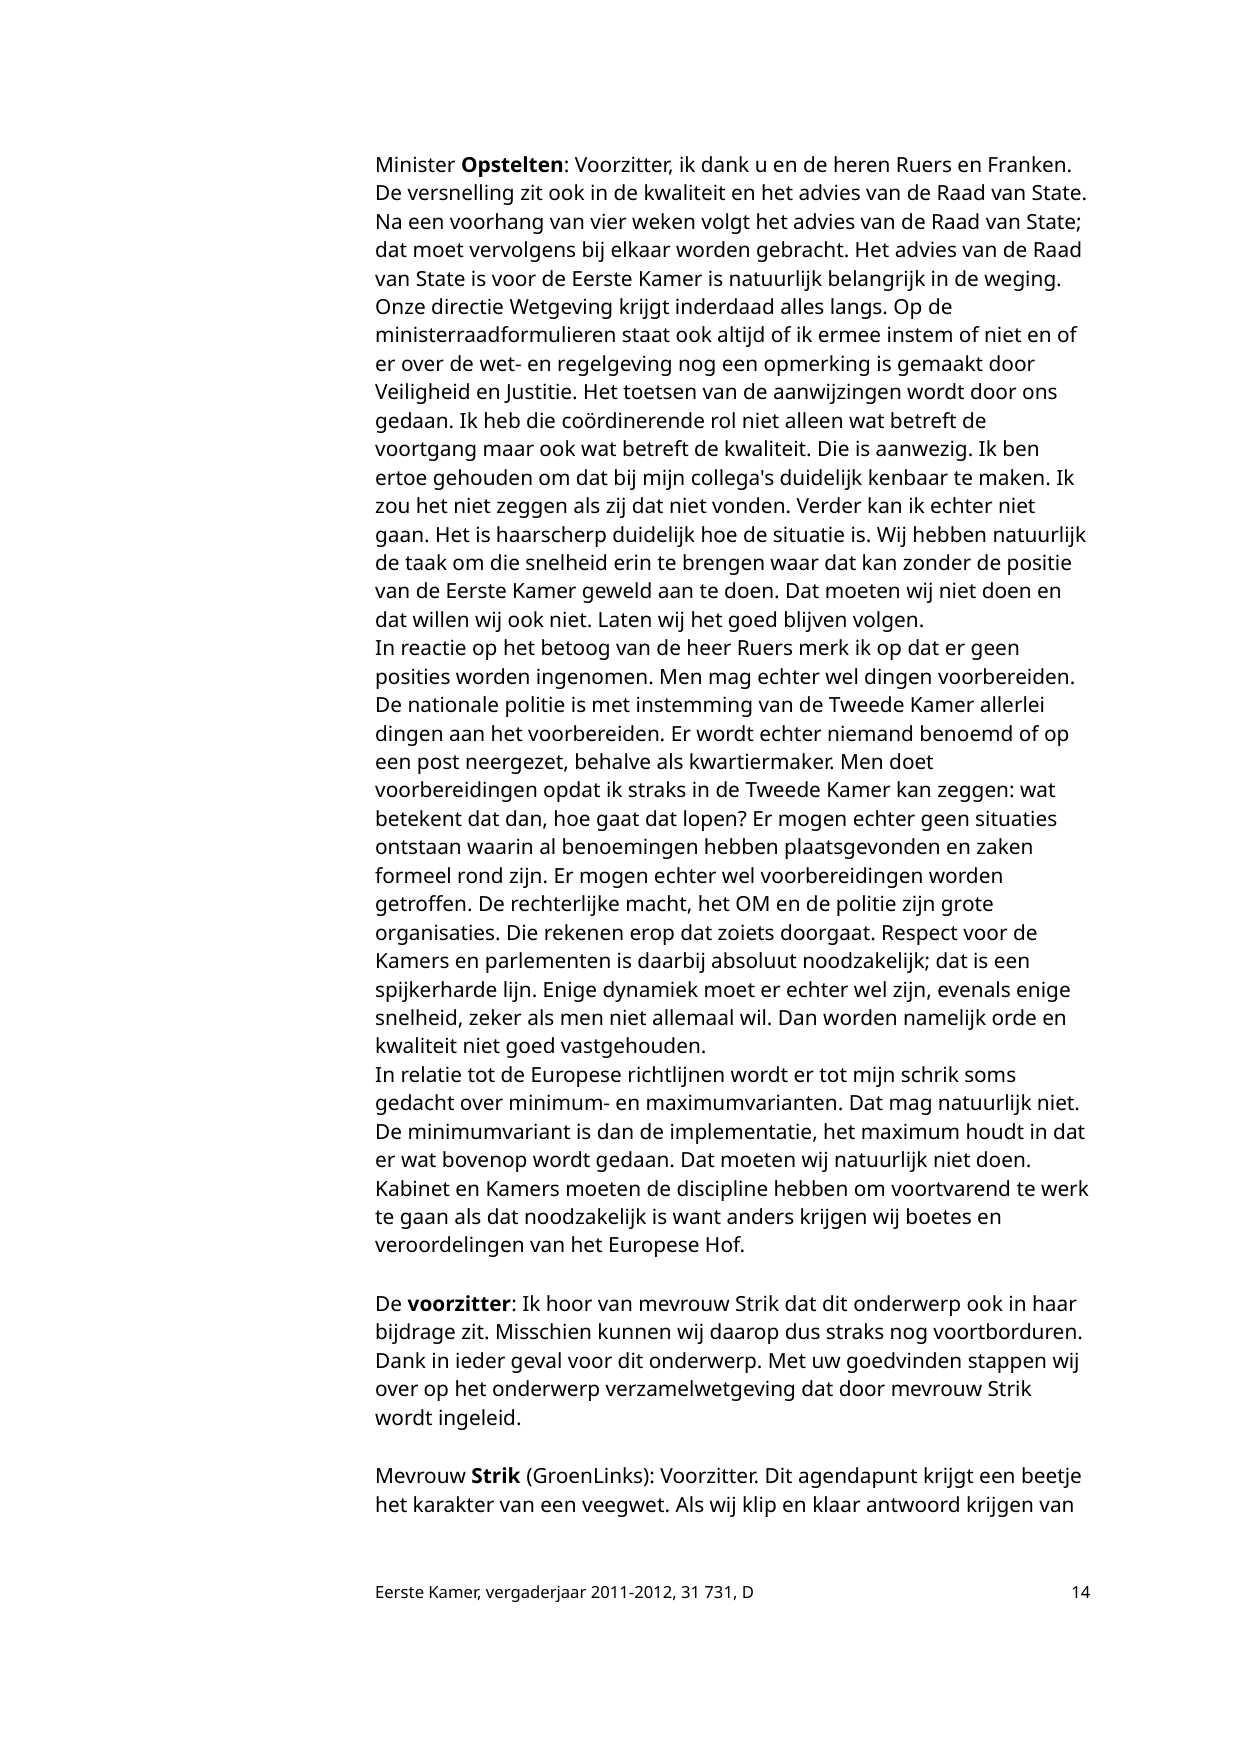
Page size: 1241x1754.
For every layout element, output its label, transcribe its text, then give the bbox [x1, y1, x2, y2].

text In relatie tot de Europese richtlijnen wordt er tot mijn schrik soms gedacht over minimum- en maximumvarianten. Dat mag natuurlijk niet. De minimumvariant is dan de implementatie, het maximum houdt in dat er wat bovenop wordt gedaan. Dat moeten wij natuurlijk niet doen. Kabinet en Kamers moeten de discipline hebben om voortvarend te werk te gaan als dat noodzakelijk is want anders krijgen wij boetes en veroordelingen van het Europese Hof. [375, 1060, 1090, 1259]
text Onze directie Wetgeving krijgt inderdaad alles langs. Op de ministerraadformulieren staat ook altijd of ik ermee instem of niet en of er over de wet- en regelgeving nog een opmerking is gemaakt door Veiligheid en Justitie. Het toetsen van de aanwijzingen wordt door ons gedaan. Ik heb die coördinerende rol niet alleen wat betreft de voortgang maar ook wat betreft de kwaliteit. Die is aanwezig. Ik ben ertoe gehouden om dat bij mijn collega's duidelijk kenbaar te maken. Ik zou het niet zeggen als zij dat niet vonden. Verder kan ik echter niet gaan. Het is haarscherp duidelijk hoe de situatie is. Wij hebben natuurlijk de taak om die snelheid erin te brengen waar dat kan zonder de positie van de Eerste Kamer geweld aan te doen. Dat moeten wij niet doen en dat willen wij ook niet. Laten wij het goed blijven volgen. [375, 292, 1090, 633]
text Minister Opstelten: Voorzitter, ik dank u en de heren Ruers en Franken. De versnelling zit ook in de kwaliteit en het advies van de Raad van State. Na een voorhang van vier weken volgt het advies van de Raad van State; dat moet vervolgens bij elkaar worden gebracht. Het advies van de Raad van State is voor de Eerste Kamer is natuurlijk belangrijk in de weging. [375, 150, 1090, 292]
text De voorzitter: Ik hoor van mevrouw Strik dat dit onderwerp ook in haar bijdrage zit. Misschien kunnen wij daarop dus straks nog voortborduren. Dank in ieder geval voor dit onderwerp. Met uw goedvinden stappen wij over op het onderwerp verzamelwetgeving dat door mevrouw Strik wordt ingeleid. [375, 1289, 1090, 1431]
text Mevrouw Strik (GroenLinks): Voorzitter. Dit agendapunt krijgt een beetje het karakter van een veegwet. Als wij klip en klaar antwoord krijgen van [375, 1461, 1090, 1518]
text In reactie op het betoog van de heer Ruers merk ik op dat er geen posities worden ingenomen. Men mag echter wel dingen voorbereiden. De nationale politie is met instemming van de Tweede Kamer allerlei dingen aan het voorbereiden. Er wordt echter niemand benoemd of op een post neergezet, behalve als kwartiermaker. Men doet voorbereidingen opdat ik straks in de Tweede Kamer kan zeggen: wat betekent dat dan, hoe gaat dat lopen? Er mogen echter geen situaties ontstaan waarin al benoemingen hebben plaatsgevonden en zaken formeel rond zijn. Er mogen echter wel voorbereidingen worden getroffen. De rechterlijke macht, het OM en de politie zijn grote organisaties. Die rekenen erop dat zoiets doorgaat. Respect voor de Kamers en parlementen is daarbij absoluut noodzakelijk; dat is een spijkerharde lijn. Enige dynamiek moet er echter wel zijn, evenals enige snelheid, zeker als men niet allemaal wil. Dan worden namelijk orde en kwaliteit niet goed vastgehouden. [375, 633, 1090, 1060]
